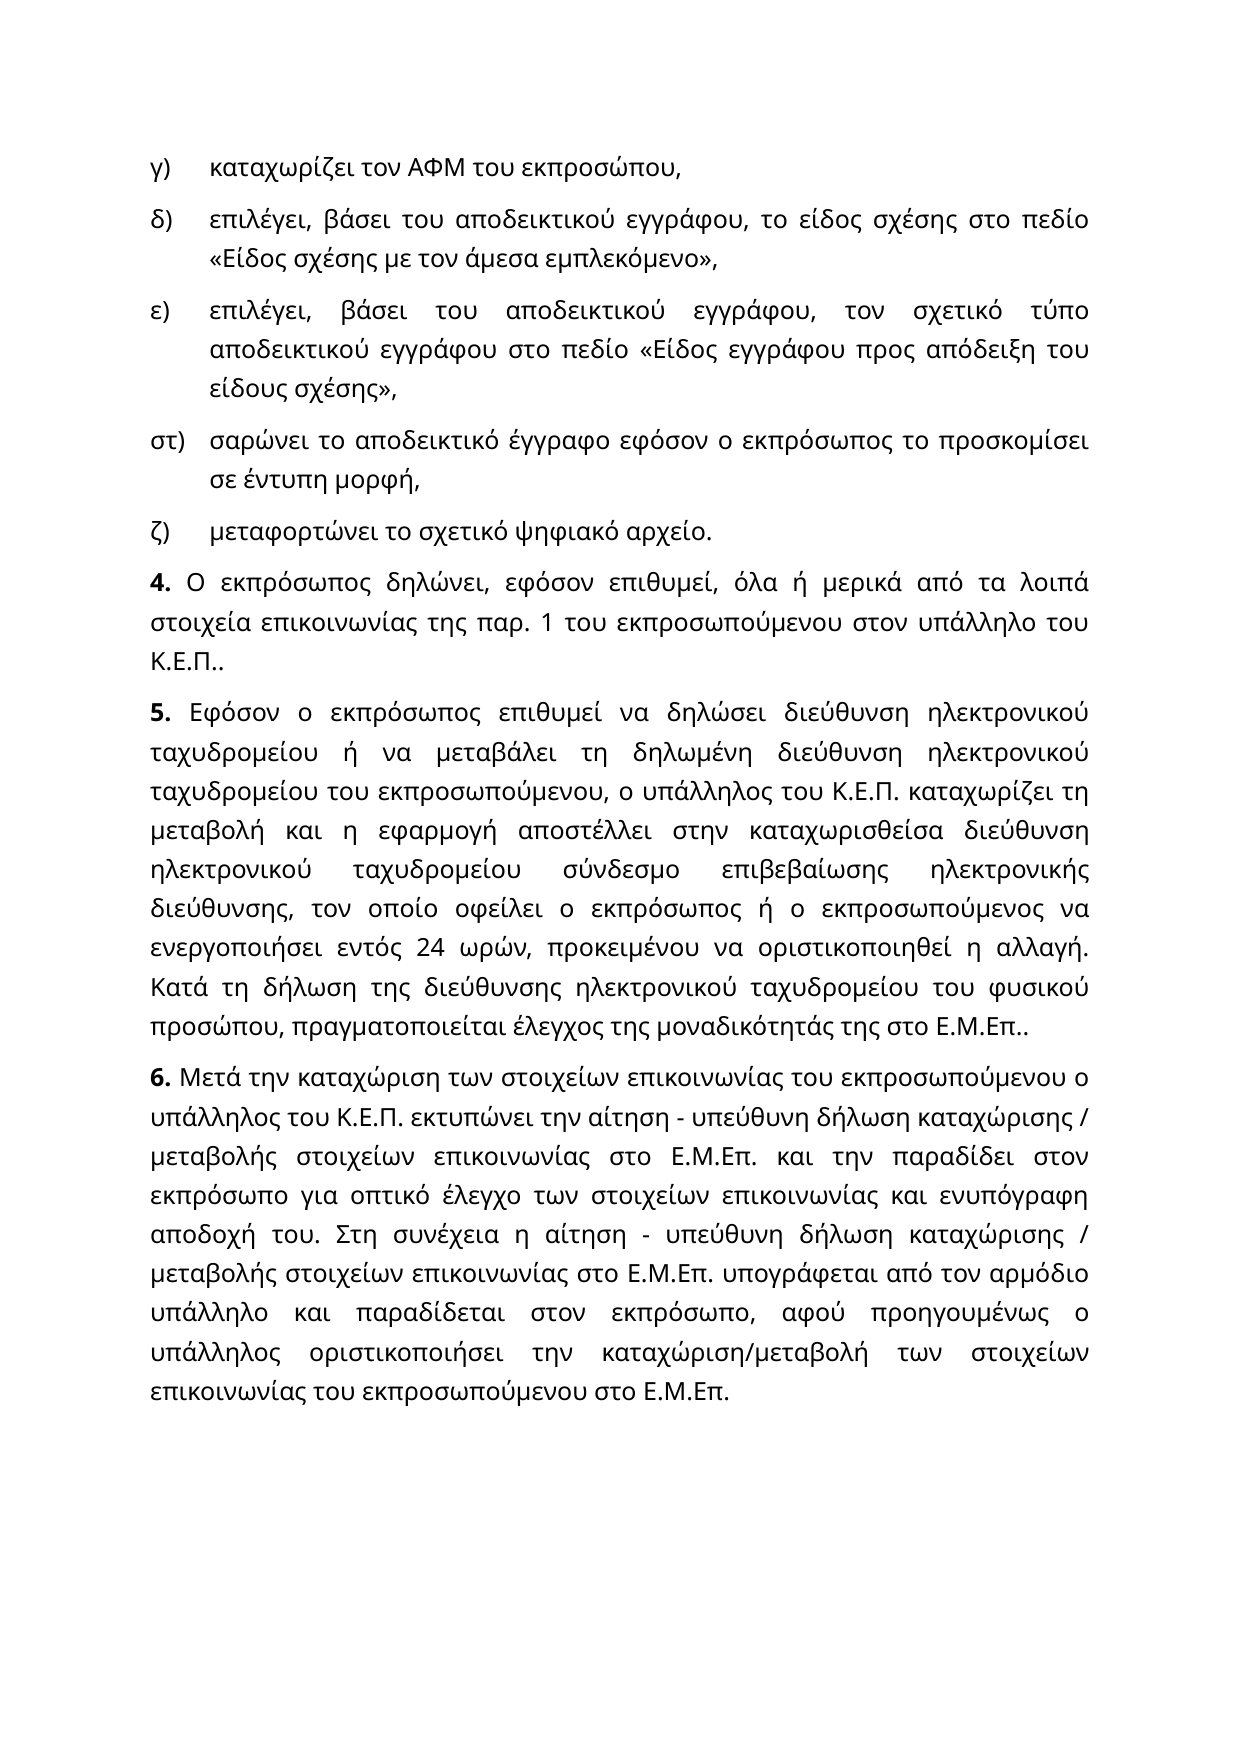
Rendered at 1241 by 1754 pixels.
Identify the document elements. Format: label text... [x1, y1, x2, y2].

text 4. Ο εκπρόσωπος δηλώνει, εφόσον επιθυμεί, όλα ή μερικά από τα λοιπά στοιχεία επικοινωνίας της παρ. 1 του εκπροσωπούμενου στον υπάλληλο του Κ.Ε.Π.. [150, 565, 1090, 677]
text 5. Εφόσον ο εκπρόσωπος επιθυμεί να δηλώσει διεύθυνση ηλεκτρονικού ταχυδρομείου ή να μεταβάλει τη δηλωμένη διεύθυνση ηλεκτρονικού ταχυδρομείου του εκπροσωπούμενου, ο υπάλληλος του Κ.Ε.Π. καταχωρίζει τη μεταβολή και η εφαρμογή αποστέλλει στην καταχωρισθείσα διεύθυνση ηλεκτρονικού ταχυδρομείου σύνδεσμο επιβεβαίωσης ηλεκτρονικής διεύθυνσης, τον οποίο οφείλει ο εκπρόσωπος ή ο εκπροσωπούμενος να ενεργοποιήσει εντός 24 ωρών, προκειμένου να οριστικοποιηθεί η αλλαγή. Κατά τη δήλωση της διεύθυνσης ηλεκτρονικού ταχυδρομείου του φυσικού προσώπου, πραγματοποιείται έλεγχος της μοναδικότητάς της στο Ε.Μ.Επ.. [150, 695, 1090, 1042]
list ε) επιλέγει, βάσει του αποδεικτικού εγγράφου, τον σχετικό τύπο αποδεικτικού εγγράφου στο πεδίο «Είδος εγγράφου προς απόδειξη του είδους σχέσης», [150, 292, 1090, 405]
list γ) καταχωρίζει τον ΑΦΜ του εκπροσώπου, [150, 150, 1090, 184]
list δ) επιλέγει, βάσει του αποδεικτικού εγγράφου, το είδος σχέσης στο πεδίο «Είδος σχέσης με τον άμεσα εμπλεκόμενο», [150, 202, 1090, 275]
list ζ) μεταφορτώνει το σχετικό ψηφιακό αρχείο. [150, 513, 1090, 547]
text 6. Μετά την καταχώριση των στοιχείων επικοινωνίας του εκπροσωπούμενου ο υπάλληλος του Κ.Ε.Π. εκτυπώνει την αίτηση - υπεύθυνη δήλωση καταχώρισης / μεταβολής στοιχείων επικοινωνίας στο Ε.Μ.Επ. και την παραδίδει στον εκπρόσωπο για οπτικό έλεγχο των στοιχείων επικοινωνίας και ενυπόγραφη αποδοχή του. Στη συνέχεια η αίτηση - υπεύθυνη δήλωση καταχώρισης / μεταβολής στοιχείων επικοινωνίας στο Ε.Μ.Επ. υπογράφεται από τον αρμόδιο υπάλληλο και παραδίδεται στον εκπρόσωπο, αφού προηγουμένως ο υπάλληλος οριστικοποιήσει την καταχώριση/μεταβολή των στοιχείων επικοινωνίας του εκπροσωπούμενου στο Ε.Μ.Επ. [150, 1060, 1090, 1407]
list στ) σαρώνει το αποδεικτικό έγγραφο εφόσον ο εκπρόσωπος το προσκομίσει σε έντυπη μορφή, [150, 422, 1090, 496]
